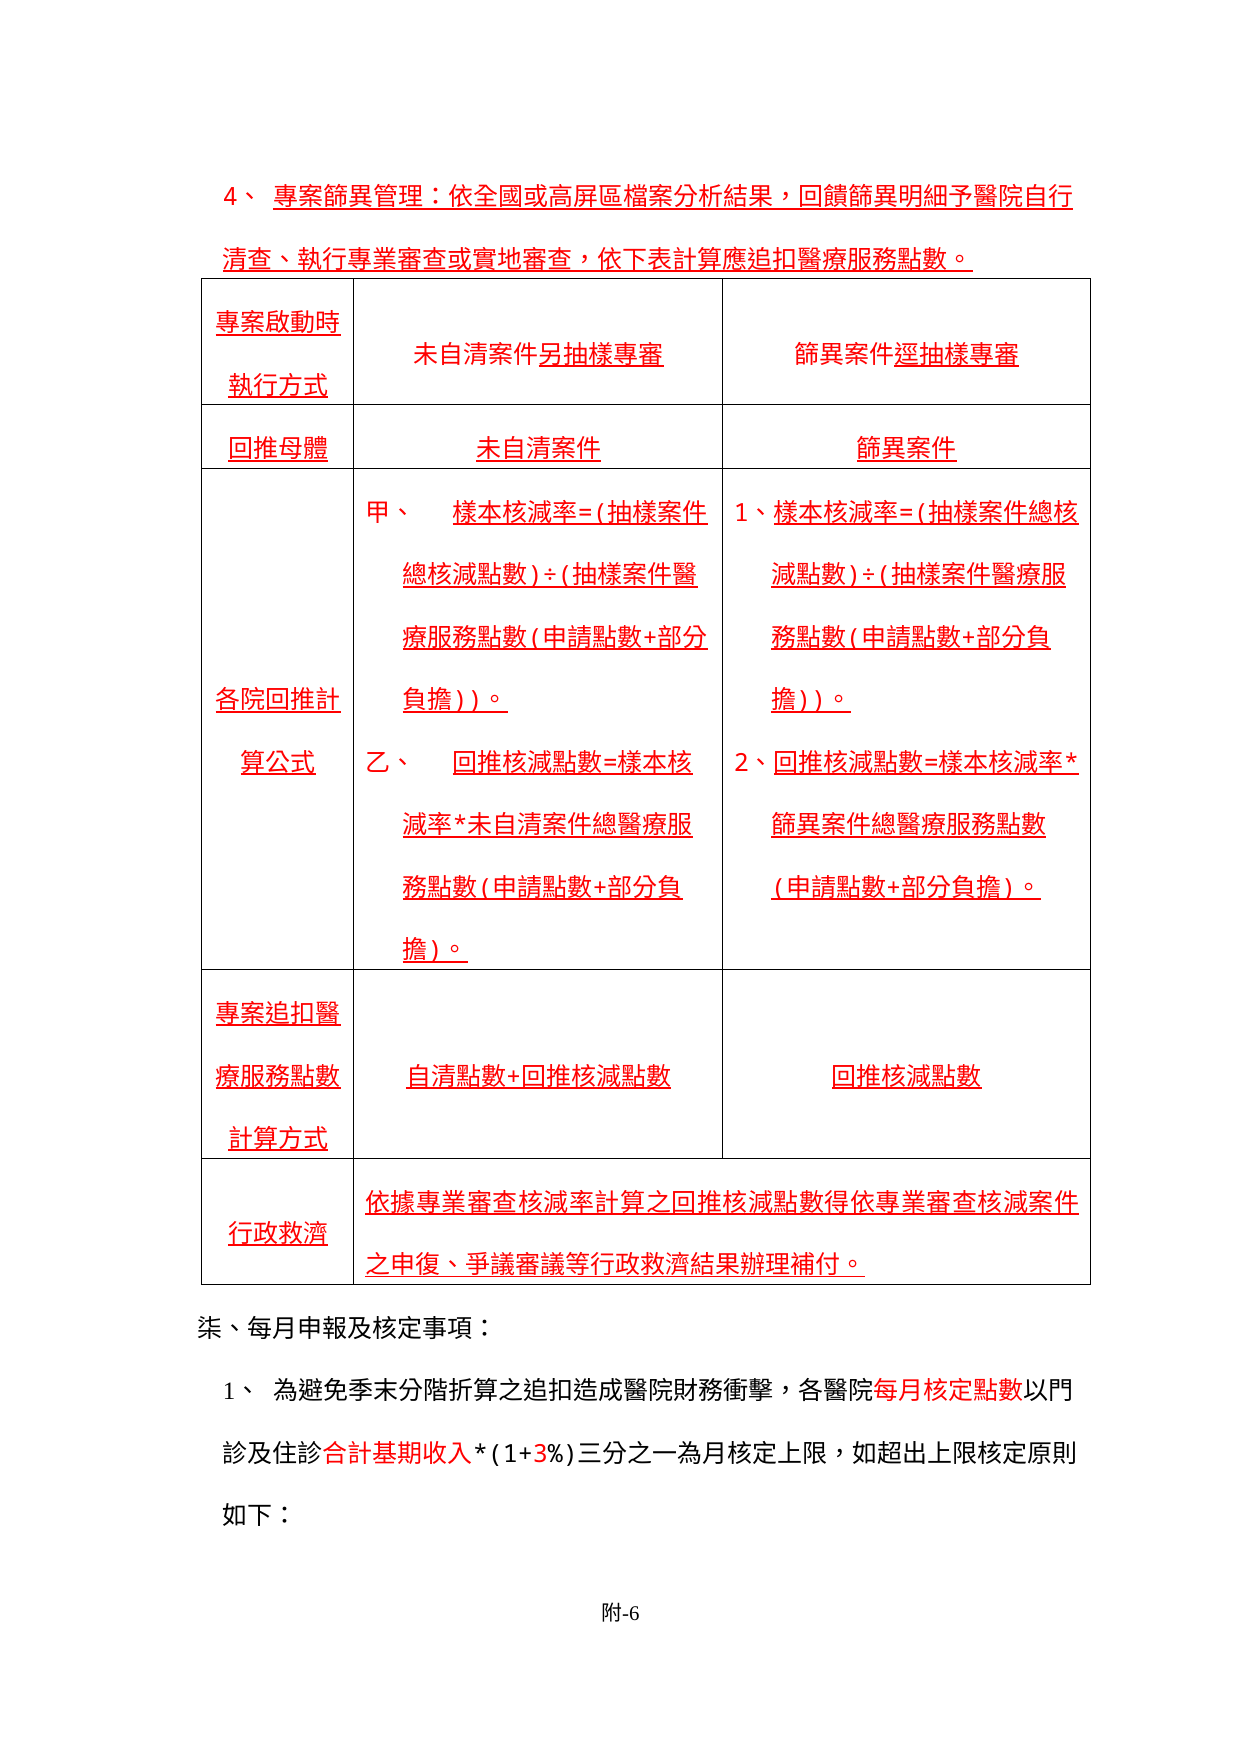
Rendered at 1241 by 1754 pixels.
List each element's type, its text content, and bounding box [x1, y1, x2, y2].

table_cell 行政救濟 [202, 1159, 353, 1283]
table_cell 未自清案件 [354, 405, 722, 468]
table_header 未自清案件另抽樣專審 [354, 279, 722, 404]
table_cell 回推母體 [202, 405, 353, 468]
table_cell 樣本核減率=(抽樣案件總核減點數)÷(抽樣案件醫療服務點數(申請點數+部分負擔))。 回推核減點數=樣本核減率*未自清案件總醫療服務點數(申請點數+部分負擔)。 [354, 469, 722, 969]
table_header 篩異案件逕抽樣專審 [723, 279, 1090, 404]
table_cell 回推核減點數 [723, 970, 1090, 1157]
table_cell 各院回推計算公式 [202, 469, 353, 969]
list 每月申報及核定事項： [198, 1284, 1092, 1347]
table_cell 依據專業審查核減率計算之回推核減點數得依專業審查核減案件之申復、爭議審議等行政救濟結果辦理補付。 [354, 1159, 1090, 1283]
list 為避免季末分階折算之追扣造成醫院財務衝擊，各醫院每月核定點數以門診及住診合計基期收入*(1+3%)三分之一為月核定上限，如超出上限核定原則如下： [223, 1347, 1092, 1534]
table_cell 篩異案件 [723, 405, 1090, 468]
table_cell 樣本核減率=(抽樣案件總核減點數)÷(抽樣案件醫療服務點數(申請點數+部分負擔))。 回推核減點數=樣本核減率*篩異案件總醫療服務點數(申請點數+部分負擔)。 [723, 469, 1090, 969]
table_cell 專案追扣醫療服務點數計算方式 [202, 970, 353, 1157]
list 專案篩異管理：依全國或高屏區檔案分析結果，回饋篩異明細予醫院自行清查、執行專業審查或實地審查，依下表計算應追扣醫療服務點數。 [223, 153, 1092, 278]
table_cell 自清點數+回推核減點數 [354, 970, 722, 1157]
table_header 專案啟動時執行方式 [202, 279, 353, 404]
